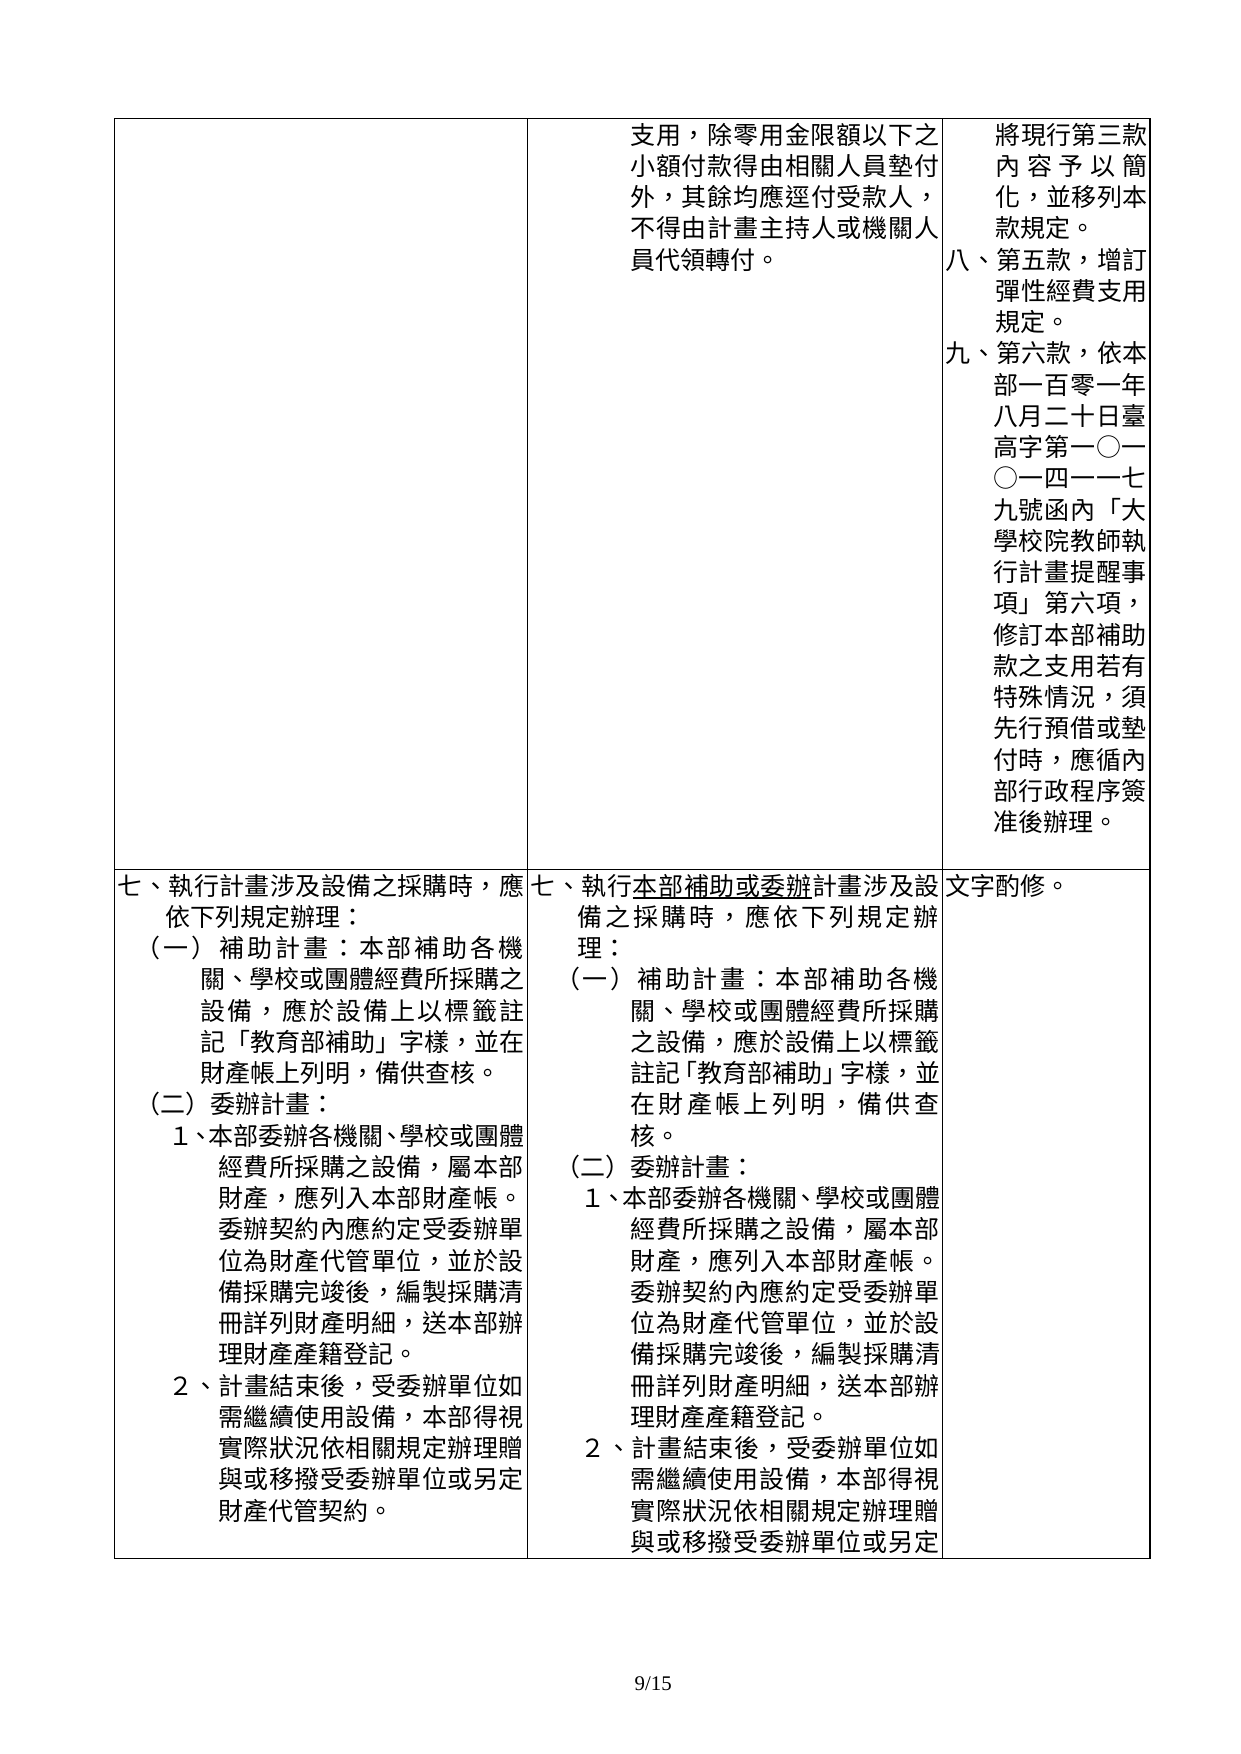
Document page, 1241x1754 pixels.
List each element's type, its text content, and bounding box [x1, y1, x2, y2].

table_cell 將現行第三款內容予以簡化，並移列本款規定。 八、第五款，增訂彈性經費支用規定。 九、第六款，依本部一百零一年八月二十日臺高字第一○一○一四一一七九號函內「大學校院教師執行計畫提醒事項」第六項，修訂本部補助款之支用若有特殊情況，須先行預借或墊付時，應循內部行政程序簽准後辦理。 [943, 119, 1149, 869]
table_cell 文字酌修。 [943, 870, 1149, 1558]
table_cell 七、執行本部補助或委辦計畫涉及設備之採購時，應依下列規定辦理： （一）補助計畫：本部補助各機關、學校或團體經費所採購之設備，應於設備上以標籤註記「教育部補助」字樣，並在財產帳上列明，備供查核。 （二）委辦計畫： １、本部委辦各機關、學校或團體經費所採購之設備，屬本部財產，應列入本部財產帳。委辦契約內應約定受委辦單位為財產代管單位，並於設備採購完竣後，編製採購清冊詳列財產明細，送本部辦理財產產籍登記。 ２、計畫結束後，受委辦單位如需繼續使用設備，本部得視實際狀況依相關規定辦理贈與或移撥受委辦單位或另定 [528, 870, 942, 1558]
table_cell [115, 119, 527, 869]
table_cell 六、各項補助或委辦經費之支用，應依下列規定辦理： （一）應按原定工作計畫或指定用途支用，經費支用項目及基準應依中央政府各機關用途別科目分類及執行標準表或本部補助及委辦計畫經費編列基準表規定列支，不得另立名目。 （二）經費之流用： 1.各計畫人事費及行政管理費，除經本部同意者外，不得流入。 2.資本門經費不得流用至經常門。 3.經常門經費，除經本部同意者外，不得流用至資本門。 （三）受本部補助之機關、學校或團體人員，不得支給下列經費： １、出席費：依行政院訂定之各機關學校出席費及稿費支給要點規定，本機關學校（含任務編組）人員及應邀機關學校指派出席代表，雖出席會議，不得支領出席費。 ２、稿費：依行政院訂定之各機關學校出席費及稿費支給要點規定，各機關學校處理與業務有關之重要文件資料，交本機關學校人員撰述、翻譯或編審者，不得支給稿費。 ３、審查費：審查費係本機關基於業務上之需要，委請本機關以外之專家學者審查有關計畫、稿件及案件等所支付之酬勞，本機關人員不得支領。 ４、工作費、主持費、引言費、諮詢費、訪視費、評鑑費：補助計畫之擬訂及執行為受補助機關、學校或團體之職責範圍，其業務推動係屬本職工作，除實際擔任授課人員，得依規定支領講座鐘點費外，本機關人員不得支領工作費及相關酬勞；其有延長工作時間者，得由本機關年度經費核實支領加班費。 （四）委辦經費支用項目及基準應依各案決標後修正之經費明細表及契約約定辦理。 （五）本部補助及委辦經費，本部人員除實際擔任授課講座，得依內聘講座標準支領鐘點費外，不得支領任何酬勞及差旅費。 （六）經費支用不合法令或契約約定者，本部應予收回。 （七）補助及委辦計畫因業務實際執行需要，須變更計畫預算規模或調整經費支用項目者，應檢送「教育部補助（委辦）計畫經費調整對照表」（附 表三）報本部辦理。 （八）本部補助及委辦計畫款項之支用，除零用金限額以下之小額付款得由相關人員墊付外，其餘均應逕付受款人，不得由計畫主持人或機關人員代領轉付。 [528, 119, 942, 869]
table_cell 七、執行計畫涉及設備之採購時，應依下列規定辦理： （一）補助計畫：本部補助各機關、學校或團體經費所採購之設備，應於設備上以標籤註記「教育部補助」字樣，並在財產帳上列明，備供查核。 （二）委辦計畫： １、本部委辦各機關、學校或團體經費所採購之設備，屬本部財產，應列入本部財產帳。委辦契約內應約定受委辦單位為財產代管單位，並於設備採購完竣後，編製採購清冊詳列財產明細，送本部辦理財產產籍登記。 ２、計畫結束後，受委辦單位如需繼續使用設備，本部得視實際狀況依相關規定辦理贈與或移撥受委辦單位或另定財產代管契約。 [115, 870, 527, 1558]
